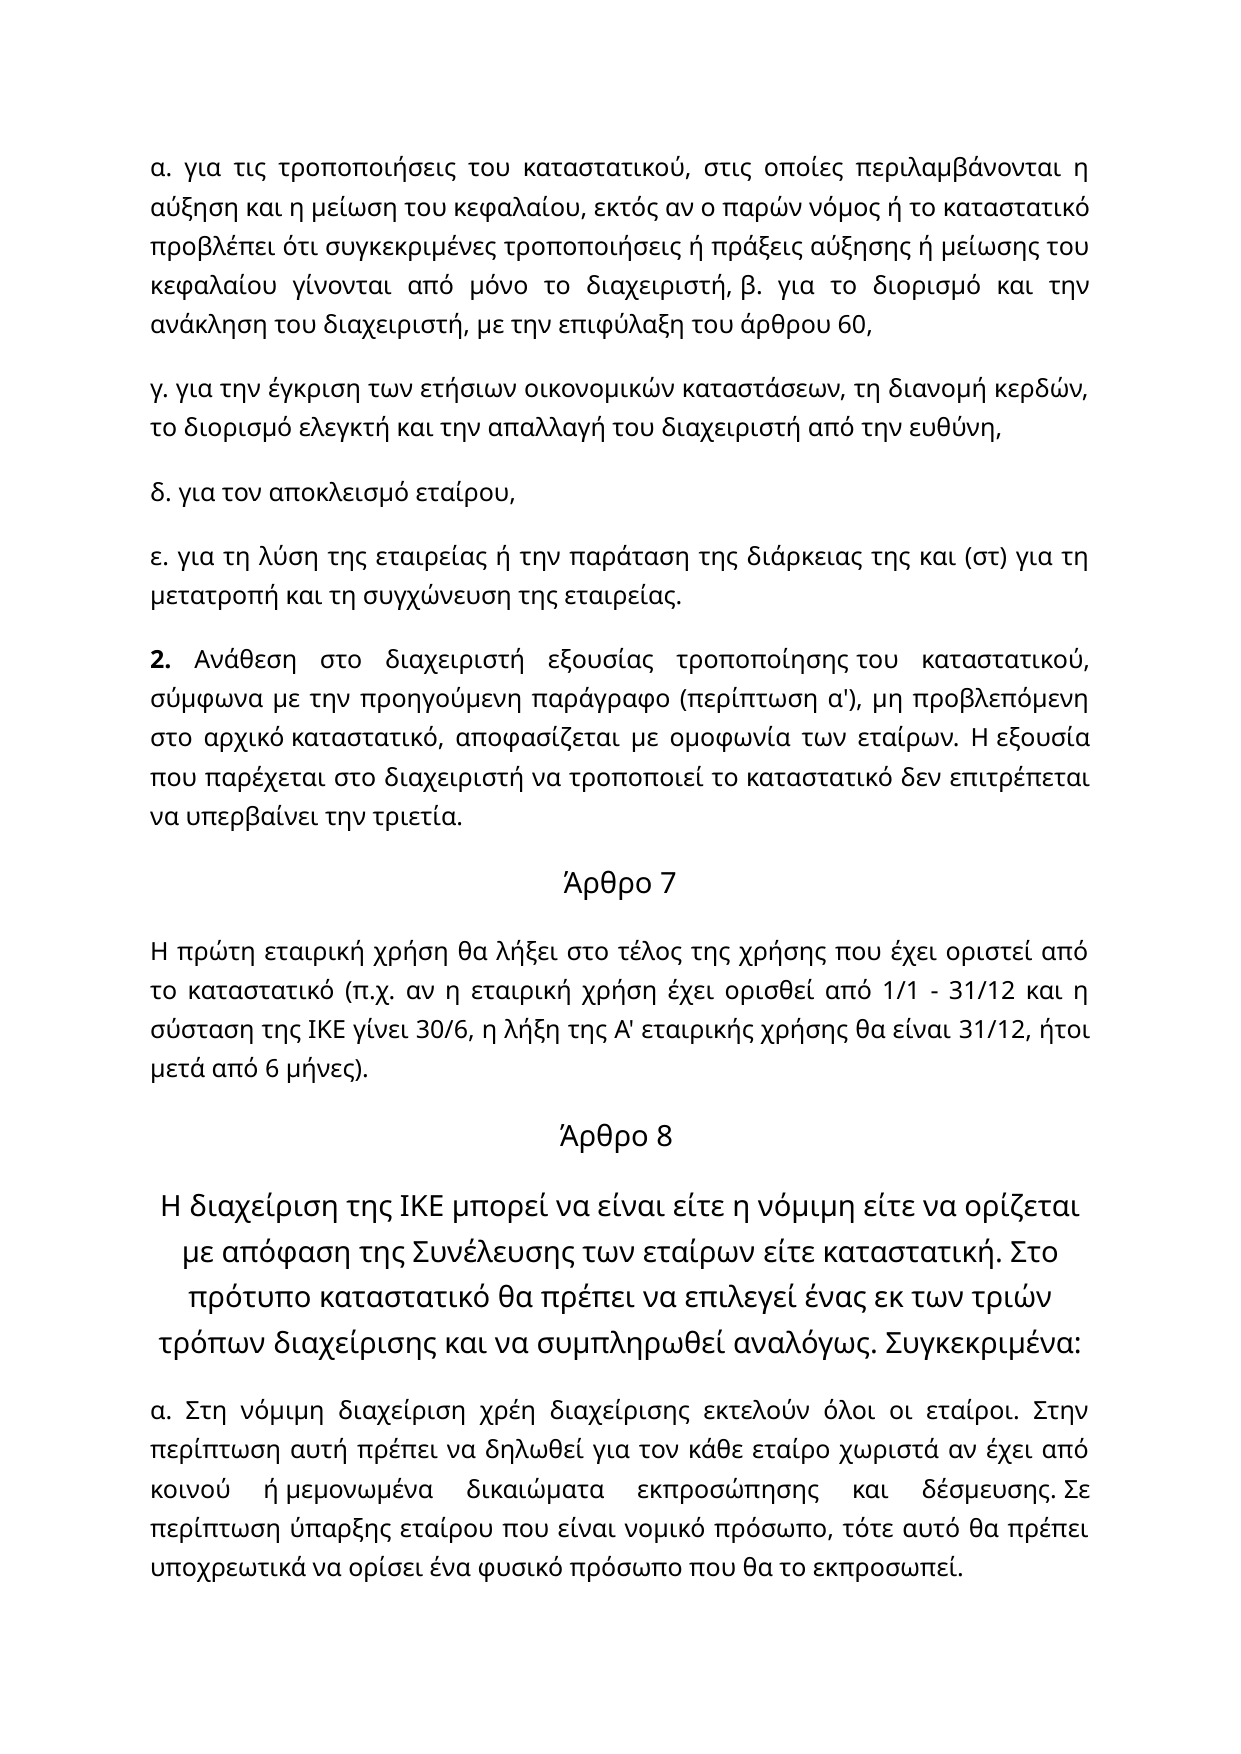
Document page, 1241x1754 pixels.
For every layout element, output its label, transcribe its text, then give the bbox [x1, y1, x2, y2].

text 2. Ανάθεση στο διαχειριστή εξουσίας τροποποίησης του καταστατικού, σύμφωνα με την προηγούμενη παράγραφο (περίπτωση α'), μη προβλεπόμενη στο αρχικό καταστατικό, αποφασίζεται με ομοφωνία των εταίρων. Η εξουσία που παρέχεται στο διαχειριστή να τροποποιεί το καταστατικό δεν επιτρέπεται να υπερβαίνει την τριετία. [150, 642, 1090, 832]
text Η πρώτη εταιρική χρήση θα λήξει στο τέλος της χρήσης που έχει οριστεί από το καταστατικό (π.χ. αν η εταιρική χρήση έχει ορισθεί από 1/1 - 31/12 και η σύσταση της ΙΚΕ γίνει 30/6, η λήξη της Α' εταιρικής χρήσης θα είναι 31/12, ήτοι μετά από 6 μήνες). [150, 933, 1090, 1085]
text δ. για τον αποκλεισμό εταίρου, [150, 474, 1090, 508]
subtitle Η διαχείριση της ΙΚΕ μπορεί να είναι είτε η νόμιμη είτε να ορίζεται με απόφαση της Συνέλευσης των εταίρων είτε καταστατική. Στο πρότυπο καταστατικό θα πρέπει να επιλεγεί ένας εκ των τριών τρόπων διαχείρισης και να συμπληρωθεί αναλόγως. Συγκεκριμένα: [150, 1185, 1090, 1362]
text α. Στη νόμιμη διαχείριση χρέη διαχείρισης εκτελούν όλοι οι εταίροι. Στην περίπτωση αυτή πρέπει να δηλωθεί για τον κάθε εταίρο χωριστά αν έχει από κοινού ή μεμονωμένα δικαιώματα εκπροσώπησης και δέσμευσης. Σε περίπτωση ύπαρξης εταίρου που είναι νομικό πρόσωπο, τότε αυτό θα πρέπει υποχρεωτικά να ορίσει ένα φυσικό πρόσωπο που θα το εκπροσωπεί. [150, 1393, 1090, 1584]
text α. για τις τροποποιήσεις του καταστατικού, στις οποίες περιλαμβάνονται η αύξηση και η μείωση του κεφαλαίου, εκτός αν ο παρών νόμος ή το καταστατικό προβλέπει ότι συγκεκριμένες τροποποιήσεις ή πράξεις αύξησης ή μείωσης του κεφαλαίου γίνονται από μόνο το διαχειριστή, β. για το διορισμό και την ανάκληση του διαχειριστή, με την επιφύλαξη του άρθρου 60, [150, 150, 1090, 341]
text ε. για τη λύση της εταιρείας ή την παράταση της διάρκειας της και (στ) για τη μετατροπή και τη συγχώνευση της εταιρείας. [150, 538, 1090, 612]
subtitle Άρθρο 8 [150, 1115, 1090, 1154]
subtitle Άρθρο 7 [150, 862, 1090, 902]
text γ. για την έγκριση των ετήσιων οικονομικών καταστάσεων, τη διανομή κερδών, το διορισμό ελεγκτή και την απαλλαγή του διαχειριστή από την ευθύνη, [150, 371, 1090, 444]
